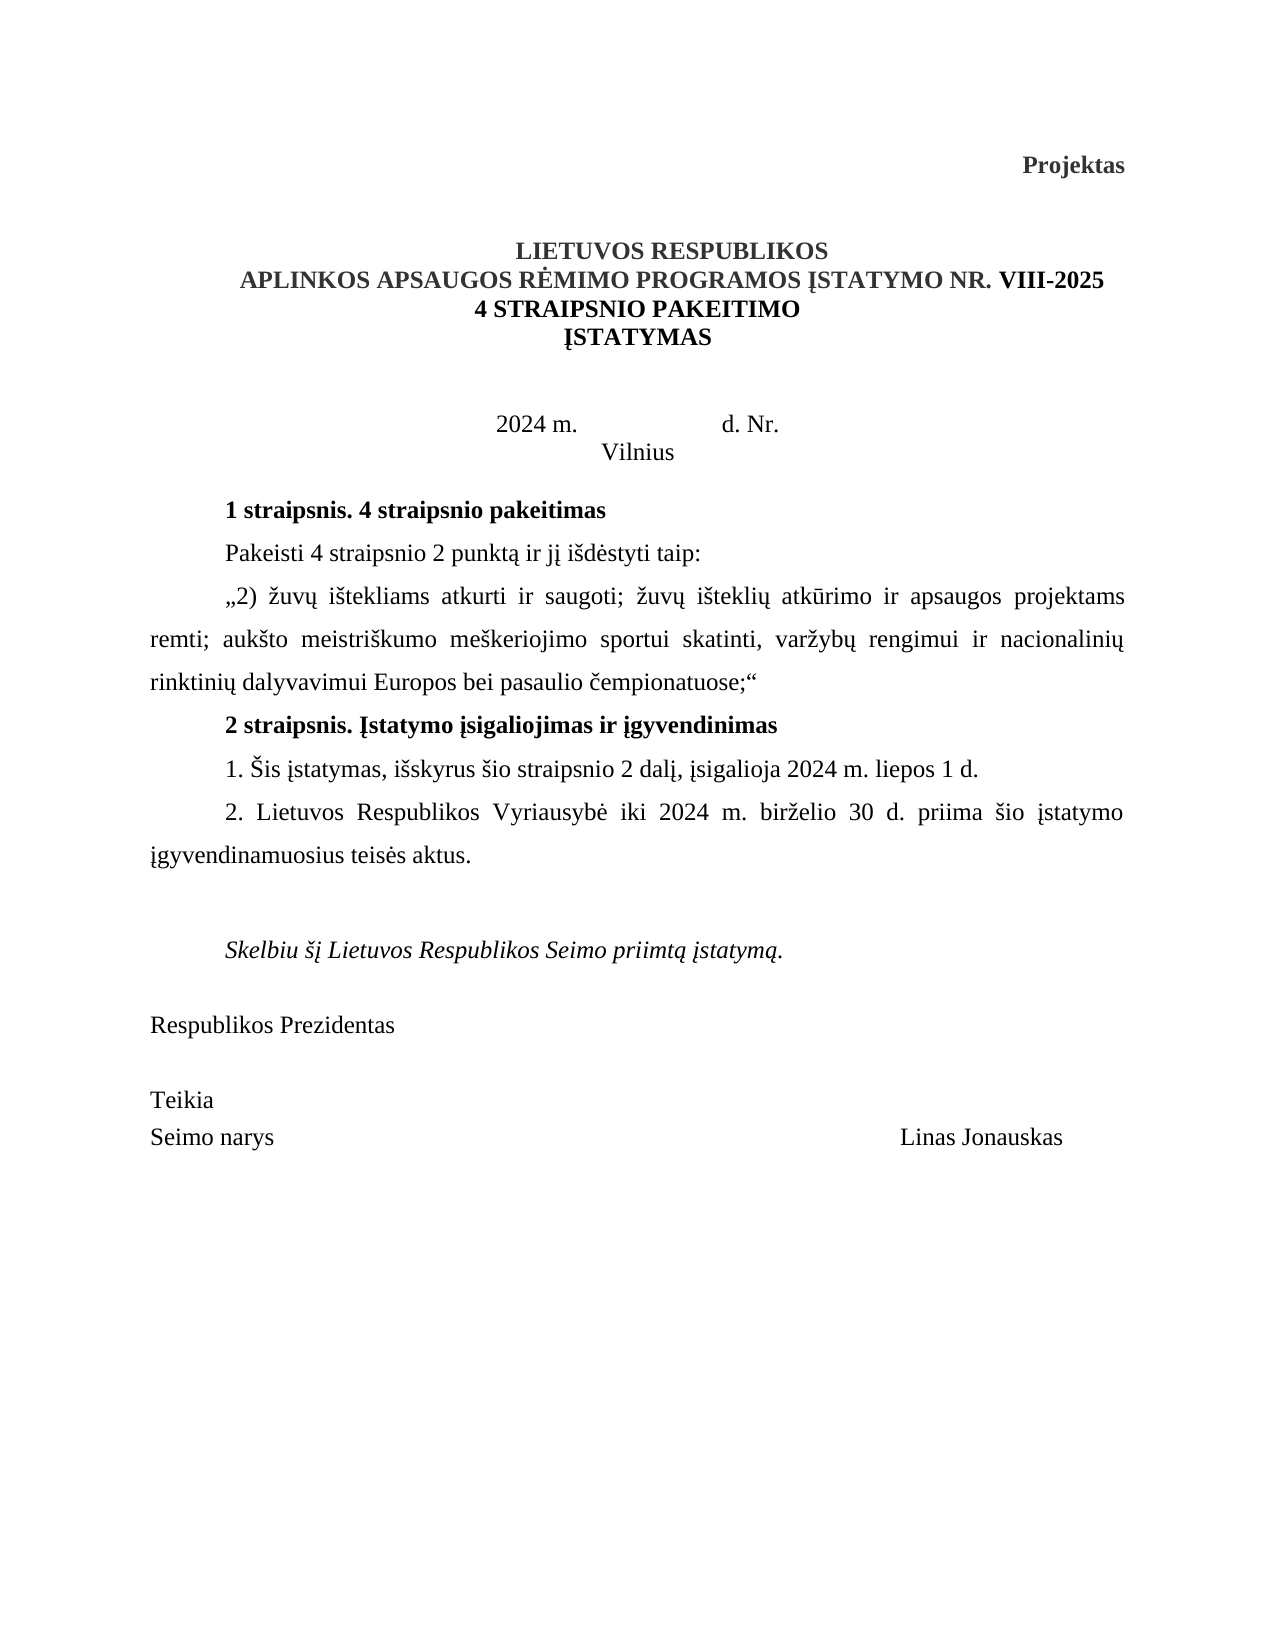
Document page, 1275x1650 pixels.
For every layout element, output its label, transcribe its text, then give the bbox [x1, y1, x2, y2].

text 4 STRAIPSNIO PAKEITIMO [150, 294, 1125, 322]
text 2 straipsnis. Įstatymo įsigaliojimas ir įgyvendinimas [150, 711, 1125, 739]
text Seimo narys Linas Jonauskas [150, 1114, 1125, 1151]
text Pakeisti 4 straipsnio 2 punktą ir jį išdėstyti taip: [150, 538, 1125, 567]
text Projektas [150, 150, 1125, 179]
text 1 straipsnis. 4 straipsnio pakeitimas [150, 495, 1125, 524]
text aplinkos apsaugos rėmimo programos įstatymo NR. VIII-2025 [150, 265, 1125, 294]
text 2024 m. d. Nr. [150, 409, 1125, 437]
text ĮSTATYMAS [150, 322, 1125, 351]
text Respublikos Prezidentas [150, 1001, 1125, 1039]
text Lietuvos Respublikos [150, 236, 1125, 265]
text „2) žuvų ištekliams atkurti ir saugoti; žuvų išteklių atkūrimo ir apsaugos projektams remti; aukšto meistriškumo meškeriojimo sportui skatinti, varžybų rengimui ir nacionalinių rinktinių dalyvavimui Europos bei pasaulio čempionatuose;“ [150, 581, 1125, 696]
text 1. Šis įstatymas, išskyrus šio straipsnio 2 dalį, įsigalioja 2024 m. liepos 1 d. [150, 754, 1125, 782]
text Skelbiu šį Lietuvos Respublikos Seimo priimtą įstatymą. [150, 926, 1125, 964]
text Teikia [150, 1076, 1125, 1114]
text 2. Lietuvos Respublikos Vyriausybė iki 2024 m. birželio 30 d. priima šio įstatymo įgyvendinamuosius teisės aktus. [150, 797, 1125, 869]
text Vilnius [150, 437, 1125, 466]
